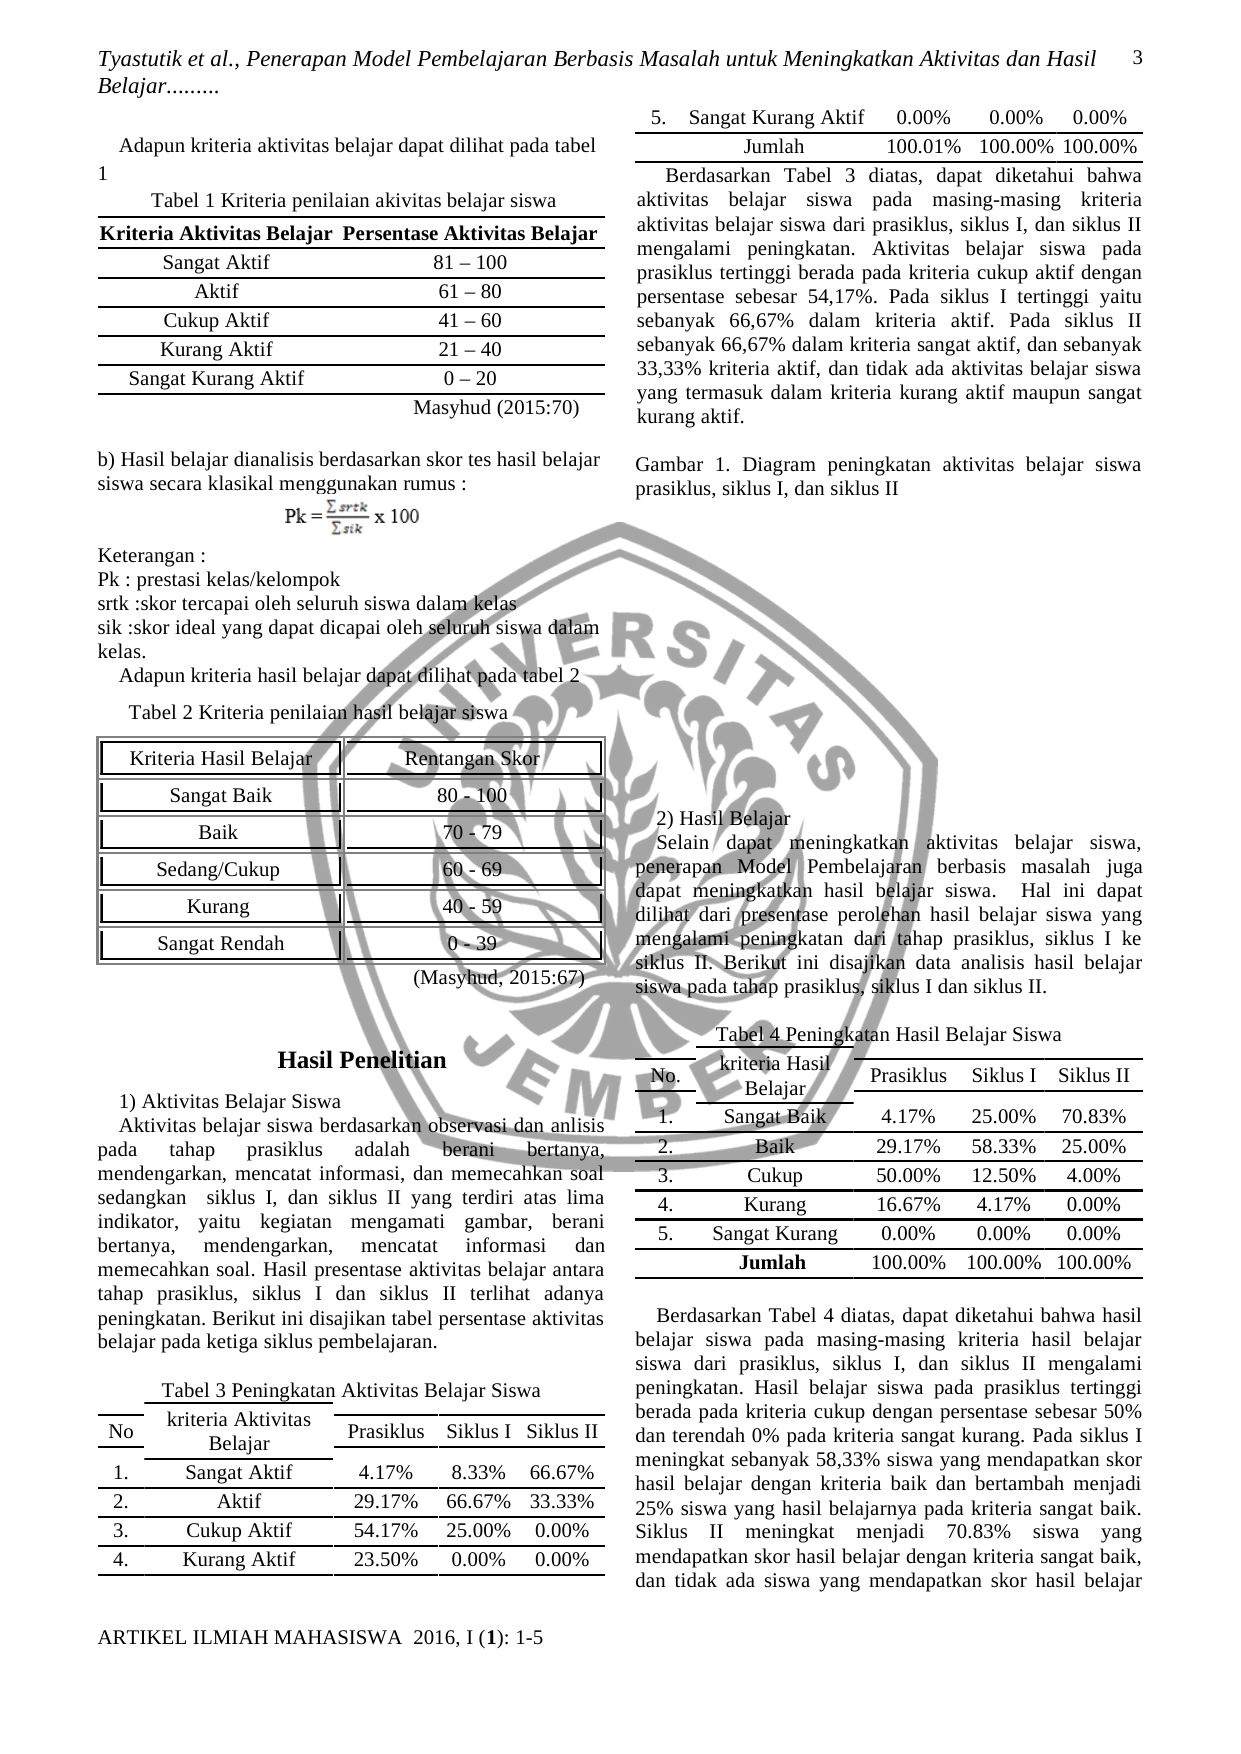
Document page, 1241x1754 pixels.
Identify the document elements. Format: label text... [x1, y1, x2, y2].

table_cell 81 – 100 [335, 250, 605, 277]
text Tabel 2 Kriteria penilaian hasil belajar siswa [123, 699, 605, 723]
list Tabel 4 Peningkatan Hasil Belajar Siswa [635, 1022, 1143, 1046]
table_cell 0.00% [439, 1547, 519, 1574]
table_cell 61 – 80 [335, 279, 605, 306]
table_header [519, 1402, 605, 1414]
table_cell Cukup Aktif [144, 1518, 333, 1545]
table_cell Sangat Baik [99, 780, 343, 815]
text Pk : prestasi kelas/kelompok [97, 567, 605, 591]
table_cell 4. [635, 1192, 696, 1218]
table_header [1045, 1046, 1143, 1058]
text Keterangan : [97, 543, 605, 567]
table_cell Baik [99, 817, 343, 852]
table_cell Sangat Rendah [99, 928, 343, 963]
text Aktivitas belajar siswa berdasarkan observasi dan anlisis pada tahap prasiklus adalah berani bertanya, mendengarkan, mencatat informasi, dan memecahkan soal sedangkan siklus I, dan siklus II yang terdiri atas lima indikator, yaitu kegiatan mengamati gambar, berani bertanya, mendengarkan, mencatat informasi dan memecahkan soal. Hasil presentase aktivitas belajar antara tahap prasiklus, siklus I dan siklus II terlihat adanya peningkatan. Berikut ini disajikan tabel persentase aktivitas belajar pada ketiga siklus pembelajaran. [97, 1113, 605, 1353]
table_header [439, 1448, 519, 1460]
table_header Siklus I [963, 1060, 1045, 1090]
table_cell 100.00% [976, 134, 1057, 161]
table_header [519, 1448, 605, 1460]
table_cell 4.17% [334, 1460, 438, 1487]
table_cell 0.00% [976, 105, 1057, 132]
text Hasil Penelitian [97, 1045, 605, 1074]
table_cell Aktif [98, 279, 335, 306]
table_cell 23.50% [334, 1547, 438, 1574]
table_cell 66.67% [519, 1460, 605, 1487]
table_header Siklus II [519, 1416, 605, 1446]
table_cell Jumlah [682, 134, 871, 161]
list b) Hasil belajar dianalisis berdasarkan skor tes hasil belajar siswa secara klasikal menggunakan rumus : [97, 446, 605, 494]
table_cell 0.00% [519, 1518, 605, 1545]
table_header kriteria Aktivitas Belajar [144, 1404, 333, 1458]
picture [229, 494, 275, 543]
text Gambar 1. Diagram peningkatan aktivitas belajar siswa prasiklus, siklus I, dan siklus II [635, 452, 1143, 500]
table_cell 60 - 69 [345, 854, 604, 889]
table_header No. [635, 1060, 696, 1090]
table_cell 0.00% [1057, 105, 1143, 132]
text Berdasarkan Tabel 3 diatas, dapat diketahui bahwa aktivitas belajar siswa pada masing-masing kriteria aktivitas belajar siswa dari prasiklus, siklus I, dan siklus II mengalami peningkatan. Aktivitas belajar siswa pada prasiklus tertinggi berada pada kriteria cukup aktif dengan persentase sebesar 54,17%. Pada siklus I tertinggi yaitu sebanyak 66,67% dalam kriteria aktif. Pada siklus II sebanyak 66,67% dalam kriteria sangat aktif, dan sebanyak 33,33% kriteria aktif, dan tidak ada aktivitas belajar siswa yang termasuk dalam kriteria kurang aktif maupun sangat kurang aktif. [637, 163, 1143, 428]
table_header [439, 1402, 519, 1414]
table_cell 70 - 79 [345, 817, 604, 852]
text Adapun kriteria aktivitas belajar dapat dilihat pada tabel 1 [97, 133, 605, 184]
text 2) Hasil Belajar [635, 806, 1143, 830]
text Selain dapat meningkatkan aktivitas belajar siswa, penerapan Model Pembelajaran berbasis masalah juga dapat meningkatkan hasil belajar siswa. Hal ini dapat dilihat dari presentase perolehan hasil belajar siswa yang mengalami peningkatan dari tahap prasiklus, siklus I ke siklus II. Berikut ini disajikan data analisis hasil belajar siswa pada tahap prasiklus, siklus I dan siklus II. [635, 830, 1143, 998]
table_header [963, 1046, 1045, 1058]
table_cell 4.17% [963, 1192, 1045, 1218]
table_cell Baik [696, 1134, 854, 1160]
text Berdasarkan Tabel 4 diatas, dapat diketahui bahwa hasil belajar siswa pada masing-masing kriteria hasil belajar siswa dari prasiklus, siklus I, dan siklus II mengalami peningkatan. Hasil belajar siswa pada prasiklus tertinggi berada pada kriteria cukup dengan persentase sebesar 50% dan terendah 0% pada kriteria sangat kurang. Pada siklus I meningkat sebanyak 58,33% siswa yang mendapatkan skor hasil belajar dengan kriteria baik dan bertambah menjadi 25% siswa yang hasil belajarnya pada kriteria sangat baik. Siklus II meningkat menjadi 70.83% siswa yang mendapatkan skor hasil belajar dengan kriteria sangat baik, dan tidak ada siswa yang mendapatkan skor hasil belajar [635, 1303, 1143, 1592]
text Tabel 1 Kriteria penilaian akivitas belajar siswa [97, 188, 605, 212]
table_cell Jumlah [696, 1250, 854, 1277]
table_cell 1. [635, 1104, 696, 1131]
table_cell 0.00% [871, 105, 976, 132]
table_cell Sangat Baik [696, 1104, 854, 1131]
text Adapun kriteria hasil belajar dapat dilihat pada tabel 2 [97, 663, 605, 687]
table_cell 66.67% [439, 1489, 519, 1516]
table_cell 0.00% [1045, 1221, 1143, 1248]
table_header [98, 1402, 144, 1414]
table_cell 8.33% [439, 1460, 519, 1487]
table_cell 1. [98, 1460, 144, 1487]
table_cell 25.00% [963, 1104, 1045, 1131]
table_cell 4.17% [854, 1104, 963, 1131]
text srtk :skor tercapai oleh seluruh siswa dalam kelas [97, 591, 605, 615]
table_cell Kurang [696, 1192, 854, 1218]
table_cell 25.00% [1045, 1134, 1143, 1160]
table_cell 21 – 40 [335, 337, 605, 364]
table_header [635, 1046, 696, 1058]
table_cell 12.50% [963, 1163, 1045, 1189]
table_header [963, 1092, 1045, 1104]
table_cell 29.17% [334, 1489, 438, 1516]
table_cell 5. [635, 1221, 696, 1248]
table_cell 100.00% [1057, 134, 1143, 161]
table_cell 41 – 60 [335, 308, 605, 335]
table_header kriteria Hasil Belajar [696, 1048, 854, 1102]
table_cell 0 - 39 [345, 928, 604, 963]
table_cell 0.00% [854, 1221, 963, 1248]
table_header [854, 1092, 963, 1104]
table_cell 5. [635, 105, 682, 132]
table_cell Sangat Aktif [98, 250, 335, 277]
table_cell 80 - 100 [345, 780, 604, 815]
table_header Siklus II [1045, 1060, 1143, 1090]
table_cell 0.00% [963, 1221, 1045, 1248]
table_header Rentangan Skor [345, 738, 604, 778]
table_cell 70.83% [1045, 1104, 1143, 1131]
table_cell Kurang Aktif [144, 1547, 333, 1574]
table_header [635, 1092, 696, 1104]
table_cell [635, 134, 682, 161]
table_header No [98, 1416, 144, 1446]
table_cell 29.17% [854, 1134, 963, 1160]
table_cell Sangat Kurang [696, 1221, 854, 1248]
table_cell Sangat Aktif [144, 1460, 333, 1487]
table_cell 2. [98, 1489, 144, 1516]
table_cell 58.33% [963, 1134, 1045, 1160]
table_header Prasiklus [854, 1060, 963, 1090]
table_cell Aktif [144, 1489, 333, 1516]
text sik :skor ideal yang dapat dicapai oleh seluruh siswa dalam kelas. [97, 615, 605, 663]
table_cell 16.67% [854, 1192, 963, 1218]
table_cell 4.00% [1045, 1163, 1143, 1189]
text Masyhud (2015:70) [97, 395, 605, 419]
table_cell 33.33% [519, 1489, 605, 1516]
picture [229, 447, 1011, 1247]
table_cell 3. [635, 1163, 696, 1189]
table_cell Cukup Aktif [98, 308, 335, 335]
table_cell 4. [98, 1547, 144, 1574]
table_header Siklus I [439, 1416, 519, 1446]
table_cell 0 – 20 [335, 366, 605, 393]
table_cell Sedang/Cukup [99, 854, 343, 889]
table_cell [635, 1250, 696, 1277]
table_header Prasiklus [334, 1416, 438, 1446]
table_header [334, 1448, 438, 1460]
table_header Kriteria Aktivitas Belajar [98, 218, 335, 247]
table_cell 100.01% [871, 134, 976, 161]
table_cell 100.00% [1045, 1250, 1143, 1277]
table_cell Sangat Kurang Aktif [682, 105, 871, 132]
table_cell 100.00% [963, 1250, 1045, 1277]
table_header [1045, 1092, 1143, 1104]
table_header Kriteria Hasil Belajar [99, 738, 343, 778]
table_cell 3. [98, 1518, 144, 1545]
table_header [98, 1448, 144, 1460]
table_cell 2. [635, 1134, 696, 1160]
table_cell 25.00% [439, 1518, 519, 1545]
text Tabel 3 Peningkatan Aktivitas Belajar Siswa [97, 1377, 605, 1402]
table_cell Kurang Aktif [98, 337, 335, 364]
table_cell 100.00% [854, 1250, 963, 1277]
table_header [334, 1402, 438, 1414]
table_cell Cukup [696, 1163, 854, 1189]
table_cell Kurang [99, 891, 343, 926]
table_cell Sangat Kurang Aktif [98, 366, 335, 393]
table_header [854, 1046, 963, 1058]
text (Masyhud, 2015:67) [123, 965, 605, 989]
table_cell 0.00% [1045, 1192, 1143, 1218]
table_cell 40 - 59 [345, 891, 604, 926]
table_cell 0.00% [519, 1547, 605, 1574]
table_cell 54.17% [334, 1518, 438, 1545]
table_cell 50.00% [854, 1163, 963, 1189]
table_header Persentase Aktivitas Belajar [335, 218, 605, 247]
text 1) Aktivitas Belajar Siswa [97, 1089, 605, 1113]
